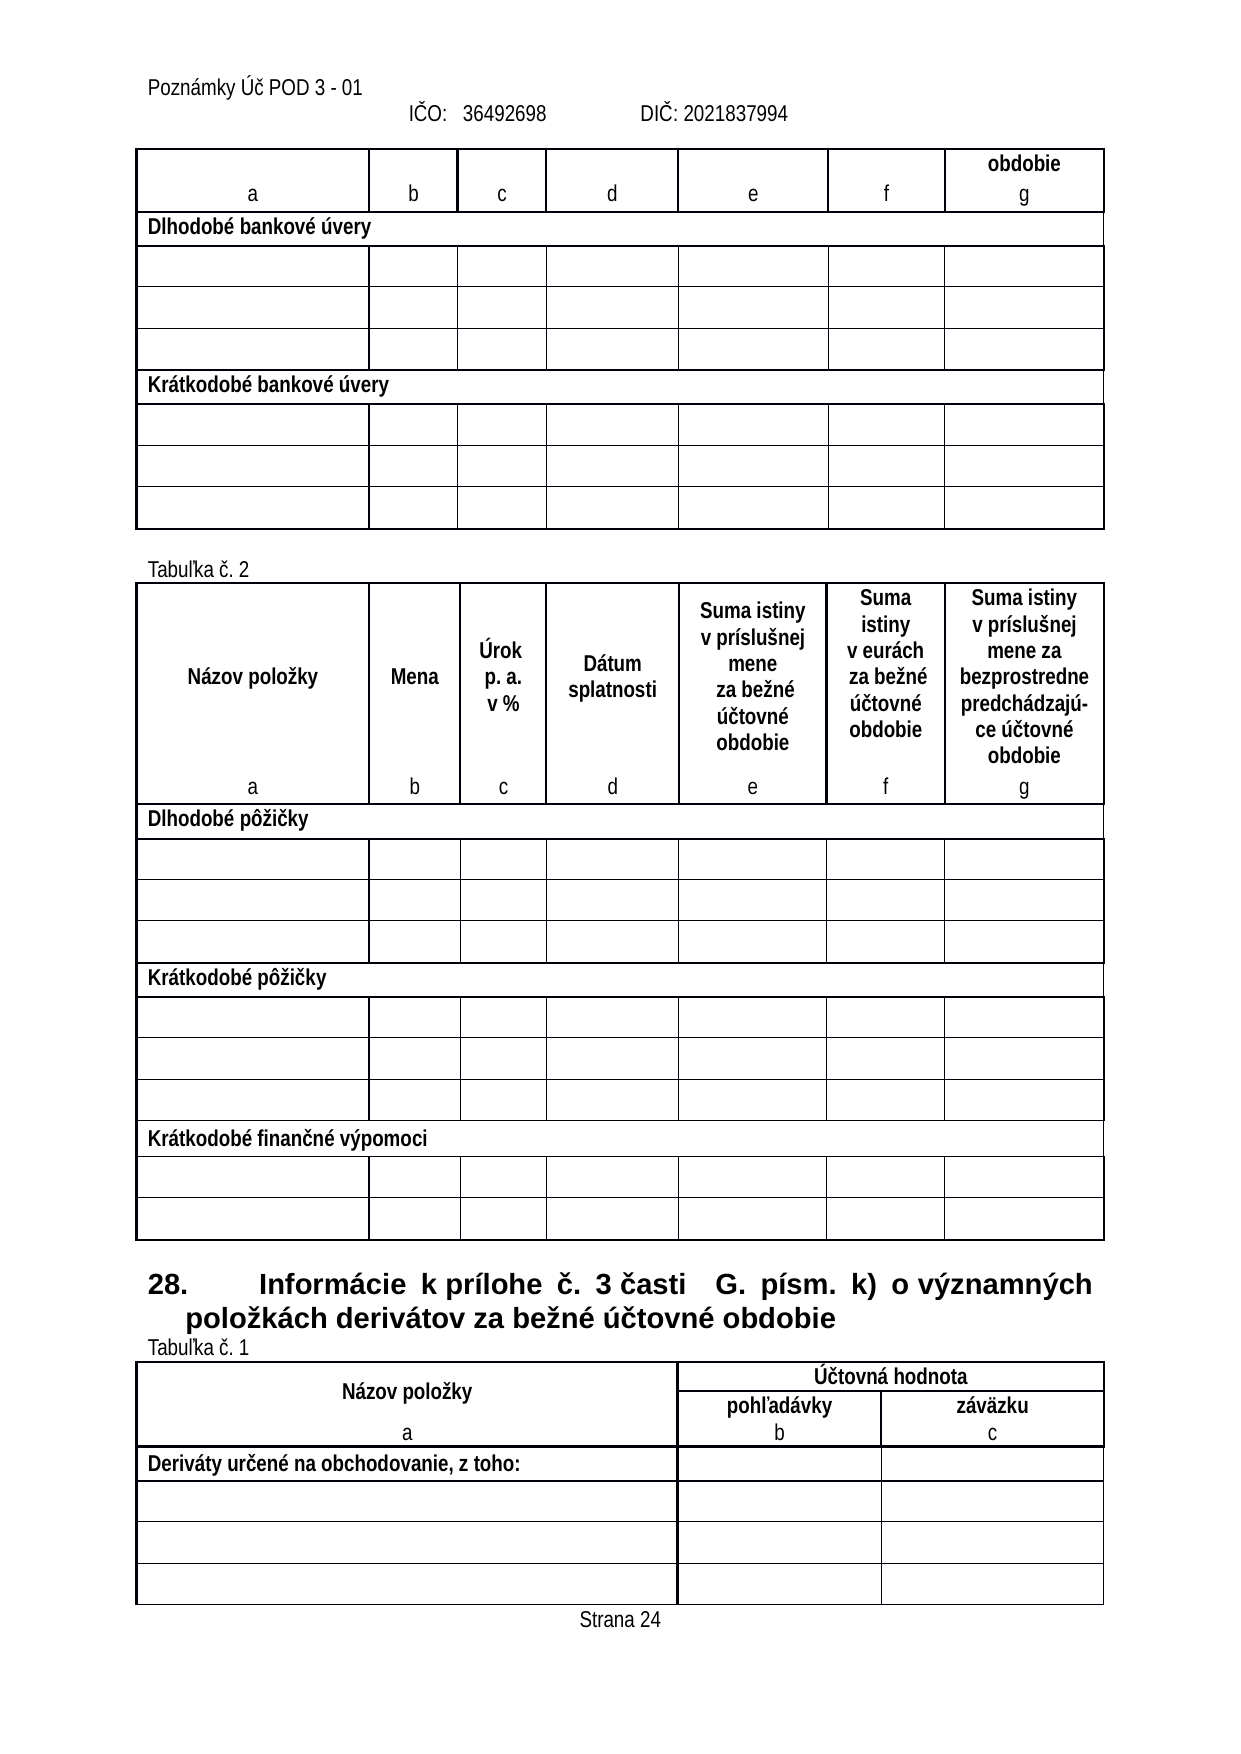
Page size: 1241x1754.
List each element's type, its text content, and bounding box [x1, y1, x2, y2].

table_cell [370, 1080, 460, 1120]
table_cell [370, 1157, 460, 1197]
table_cell [370, 329, 457, 369]
table_cell d [547, 769, 678, 803]
table_cell [945, 1080, 1103, 1120]
table_cell [827, 840, 944, 879]
table_cell g [946, 176, 1103, 211]
table_cell c [882, 1419, 1103, 1445]
table_cell [370, 487, 457, 527]
table_header [459, 150, 545, 176]
table_cell f [828, 769, 944, 803]
table_cell e [680, 769, 825, 803]
table_cell [679, 1080, 826, 1120]
table_cell [945, 1157, 1103, 1197]
table_cell [138, 247, 368, 286]
table_cell [827, 1157, 944, 1197]
table_cell [461, 1038, 546, 1079]
table_cell c [461, 769, 545, 803]
table_cell [547, 998, 678, 1037]
table_cell [679, 446, 828, 486]
table_cell [461, 998, 546, 1037]
table_cell [829, 487, 944, 527]
table_cell [679, 998, 826, 1037]
table_cell [547, 840, 678, 879]
table_cell [945, 998, 1103, 1037]
table_cell [138, 880, 368, 920]
table_cell [461, 840, 546, 879]
table_cell [827, 1198, 944, 1239]
table_cell [138, 487, 368, 527]
table_cell [882, 1482, 1103, 1521]
table_cell [679, 840, 826, 879]
table_cell [679, 880, 826, 920]
table_cell [827, 998, 944, 1037]
table_cell [679, 247, 828, 286]
table_cell [370, 840, 460, 879]
table_cell [138, 329, 368, 369]
table_header Dátum splatnosti [547, 584, 678, 769]
table_cell [945, 247, 1103, 286]
table_header Mena [370, 584, 459, 769]
table_cell pohľadávky [679, 1392, 880, 1419]
table_cell e [679, 176, 827, 211]
table_header [829, 150, 944, 176]
table_header Názov položky [138, 1363, 676, 1419]
table_cell [679, 287, 828, 328]
table_cell [370, 405, 457, 445]
table_cell [679, 329, 828, 369]
table_cell [882, 1448, 1103, 1480]
table_cell [547, 1080, 678, 1120]
table_cell [370, 287, 457, 328]
table_header [679, 150, 827, 176]
table_cell [945, 287, 1103, 328]
table_header Suma istiny v príslušnej mene za bežné účtovné obdobie [680, 584, 825, 769]
table_cell [461, 1080, 546, 1120]
table_cell [370, 1198, 460, 1239]
table_header Úrok p. a. v % [461, 584, 545, 769]
table_cell [679, 1448, 881, 1480]
table_cell [370, 446, 457, 486]
list Informácie k prílohe č. 3 časti G. písm. k) o významných položkách derivátov za bežné účtovné obdobie [148, 1267, 1092, 1334]
table_cell [827, 1080, 944, 1120]
table_cell [547, 921, 678, 962]
table_cell [827, 921, 944, 962]
table_cell [138, 1038, 368, 1079]
table_cell g [946, 769, 1103, 803]
text Tabuľka č. 1 [148, 1334, 1092, 1361]
table_cell Krátkodobé pôžičky [138, 964, 1103, 996]
table_cell Krátkodobé finančné výpomoci [138, 1121, 1103, 1156]
table_cell [458, 287, 546, 328]
table_header Účtovná hodnota [679, 1363, 1103, 1389]
table_cell [458, 247, 546, 286]
table_header [138, 150, 368, 176]
table_cell [458, 405, 546, 445]
table_cell [829, 405, 944, 445]
table_cell [945, 840, 1103, 879]
table_cell [945, 329, 1103, 369]
table_cell [461, 880, 546, 920]
table_cell [679, 1198, 826, 1239]
table_cell [679, 921, 826, 962]
table_cell [458, 329, 546, 369]
table_cell [138, 840, 368, 879]
table_cell [547, 1198, 678, 1239]
table_cell [829, 446, 944, 486]
table_cell [945, 487, 1103, 527]
table_cell Dlhodobé bankové úvery [138, 213, 1103, 245]
table_cell [138, 1482, 676, 1521]
table_cell [945, 921, 1103, 962]
table_header Suma istiny v eurách za bežné účtovné obdobie [828, 584, 944, 769]
table_cell [138, 921, 368, 962]
table_cell [547, 287, 678, 328]
table_cell [458, 446, 546, 486]
table_cell [679, 1522, 881, 1562]
table_cell [547, 405, 678, 445]
table_cell [138, 1157, 368, 1197]
table_cell [370, 998, 460, 1037]
table_cell [138, 1522, 676, 1562]
table_cell [547, 487, 678, 527]
table_cell [138, 287, 368, 328]
table_cell [679, 1038, 826, 1079]
table_cell [945, 1038, 1103, 1079]
table_cell a [138, 1419, 676, 1445]
table_cell [138, 405, 368, 445]
table_cell [138, 1564, 676, 1604]
table_cell [370, 880, 460, 920]
table_cell [945, 405, 1103, 445]
table_header Suma istiny v príslušnej mene za bezprostredne predchádzajú-ce účtovné obdobie [946, 584, 1103, 769]
table_cell Krátkodobé bankové úvery [138, 371, 1103, 403]
table_cell [458, 487, 546, 527]
table_cell [370, 1038, 460, 1079]
table_cell Deriváty určené na obchodovanie, z toho: [138, 1448, 676, 1480]
table_cell [827, 1038, 944, 1079]
table_header [547, 150, 677, 176]
table_cell [461, 1198, 546, 1239]
table_cell a [138, 176, 368, 211]
table_cell d [547, 176, 677, 211]
table_cell [679, 1564, 881, 1604]
table_cell [882, 1564, 1103, 1604]
table_cell [945, 446, 1103, 486]
table_cell c [459, 176, 545, 211]
table_cell záväzku [882, 1392, 1103, 1419]
table_cell b [370, 176, 456, 211]
table_header Názov položky [138, 584, 368, 769]
table_cell [138, 998, 368, 1037]
table_cell f [829, 176, 944, 211]
table_cell [679, 1482, 881, 1521]
table_cell [679, 1157, 826, 1197]
table_header [370, 150, 456, 176]
table_cell [547, 880, 678, 920]
table_cell [679, 405, 828, 445]
table_cell [138, 1198, 368, 1239]
table_cell [461, 921, 546, 962]
table_cell [945, 1198, 1103, 1239]
table_cell [370, 921, 460, 962]
text Tabuľka č. 2 [148, 556, 1092, 582]
table_cell a [138, 769, 368, 803]
table_header obdobie [946, 150, 1103, 176]
table_cell [138, 1080, 368, 1120]
table_cell [882, 1522, 1103, 1562]
table_cell Dlhodobé pôžičky [138, 805, 1103, 837]
table_cell [547, 1038, 678, 1079]
table_cell [945, 880, 1103, 920]
table_cell [461, 1157, 546, 1197]
table_cell [547, 1157, 678, 1197]
table_cell [679, 487, 828, 527]
table_cell [370, 247, 457, 286]
table_cell b [679, 1419, 880, 1445]
table_cell [547, 247, 678, 286]
table_cell [827, 880, 944, 920]
table_cell [829, 287, 944, 328]
table_cell [547, 329, 678, 369]
table_cell [829, 329, 944, 369]
table_cell [829, 247, 944, 286]
table_cell [547, 446, 678, 486]
table_cell [138, 446, 368, 486]
table_cell b [370, 769, 459, 803]
